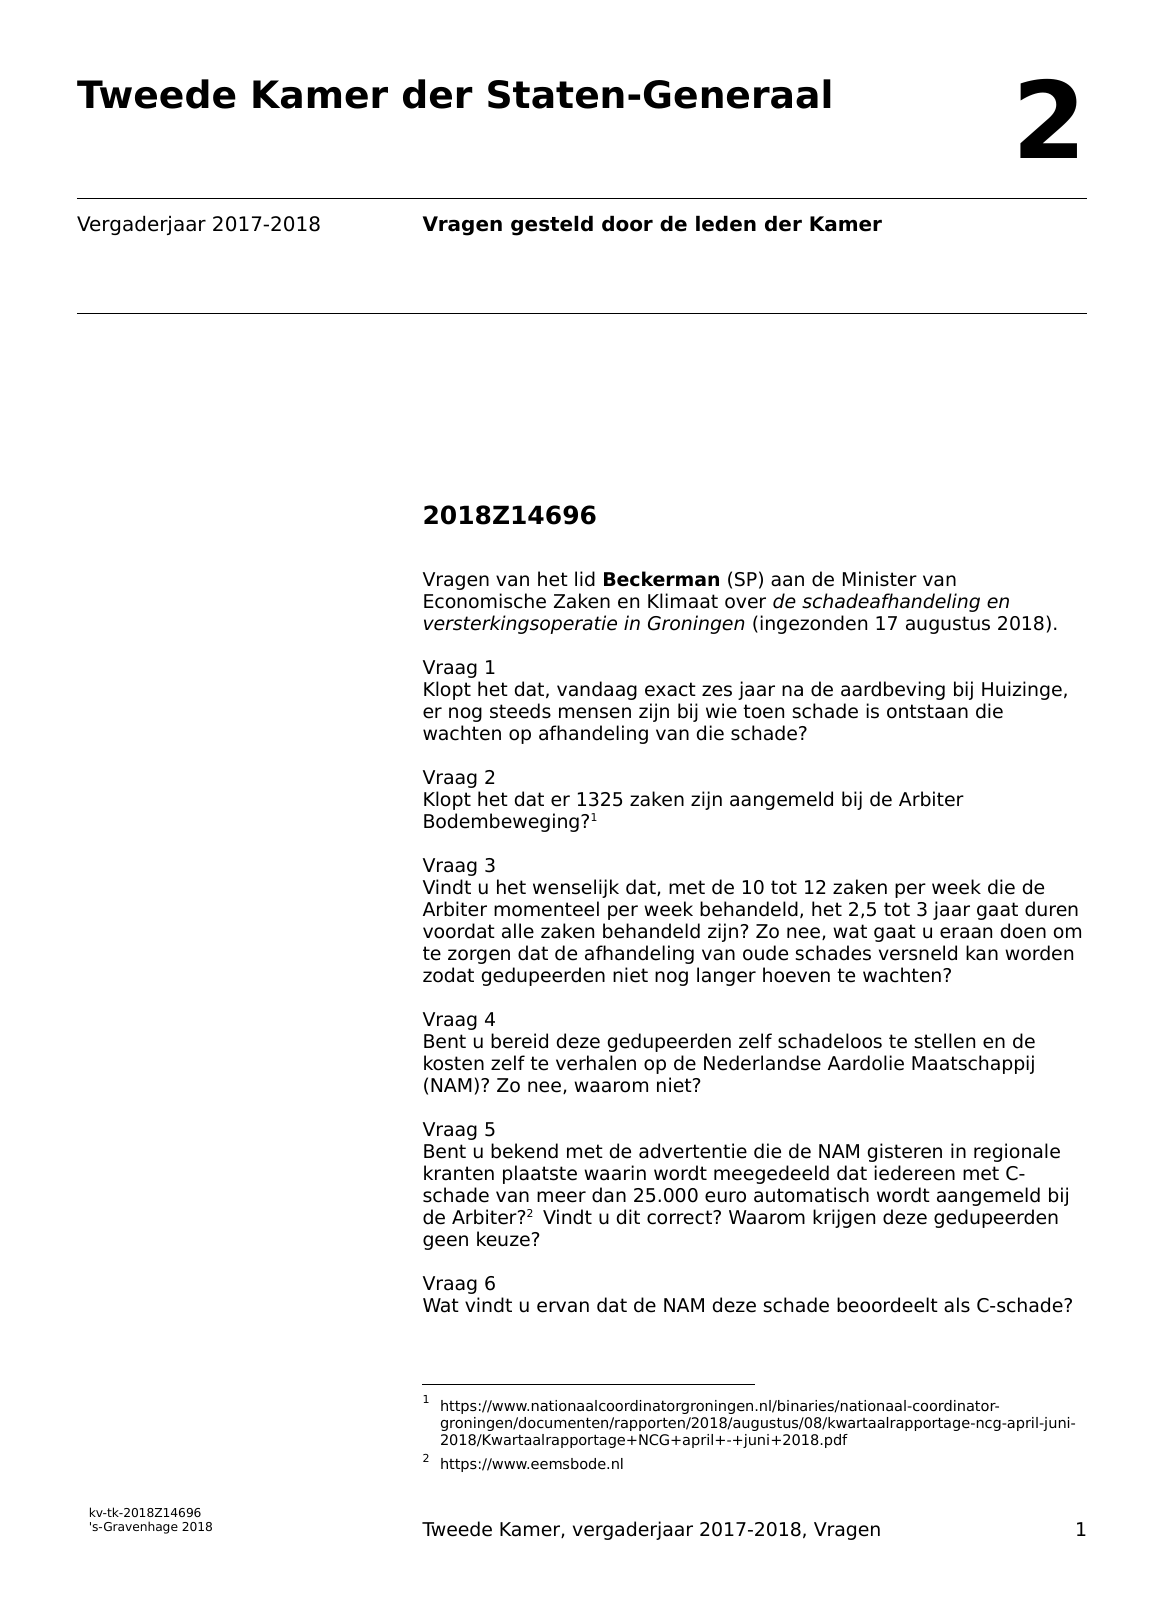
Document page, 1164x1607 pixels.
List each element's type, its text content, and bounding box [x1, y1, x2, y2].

text Vraag 3 [422, 855, 1087, 877]
table_cell Vragen gesteld door de leden der Kamer [422, 199, 1087, 313]
text kv-tk-2018Z14696 [88, 1506, 323, 1520]
table_cell Vergaderjaar 2017-2018 [77, 199, 422, 313]
text https://www.eemsbode.nl [422, 1452, 1087, 1474]
text Vindt u het wenselijk dat, met de 10 tot 12 zaken per week die de Arbiter momenteel per week behandeld, het 2,5 tot 3 jaar gaat duren voordat alle zaken behandeld zijn? Zo nee, wat gaat u eraan doen om te zorgen dat de afhandeling van oude schades versneld kan worden zodat gedupeerden niet nog langer hoeven te wachten? [422, 877, 1087, 987]
text Vraag 2 [422, 767, 1087, 789]
text 2018Z14696 [422, 501, 1087, 531]
table_header Tweede Kamer der Staten-Generaal [77, 59, 886, 198]
text Vraag 6 [422, 1273, 1087, 1295]
text Bent u bekend met de advertentie die de NAM gisteren in regionale kranten plaatste waarin wordt meegedeeld dat iedereen met C-schade van meer dan 25.000 euro automatisch wordt aangemeld bij de Arbiter? Vindt u dit correct? Waarom krijgen deze gedupeerden geen keuze? [422, 1141, 1087, 1251]
text 's-Gravenhage 2018 [88, 1520, 323, 1534]
table_header 2 [886, 59, 1087, 198]
text Klopt het dat er 1325 zaken zijn aangemeld bij de Arbiter Bodembeweging? [422, 789, 1087, 833]
text Bent u bereid deze gedupeerden zelf schadeloos te stellen en de kosten zelf te verhalen op de Nederlandse Aardolie Maatschappij (NAM)? Zo nee, waarom niet? [422, 1031, 1087, 1097]
text Vraag 5 [422, 1119, 1087, 1141]
text Wat vindt u ervan dat de NAM deze schade beoordeelt als C-schade? [422, 1295, 1087, 1317]
text Vraag 1 [422, 657, 1087, 679]
text Klopt het dat, vandaag exact zes jaar na de aardbeving bij Huizinge, er nog steeds mensen zijn bij wie toen schade is ontstaan die wachten op afhandeling van die schade? [422, 679, 1087, 745]
text Vragen van het lid Beckerman (SP) aan de Minister van Economische Zaken en Klimaat over de schadeafhandeling en versterkingsoperatie in Groningen (ingezonden 17 augustus 2018). [422, 569, 1087, 635]
text Vraag 4 [422, 1009, 1087, 1031]
text https://www.nationaalcoordinatorgroningen.nl/binaries/nationaal-coordinator-groningen/documenten/rapporten/2018/augustus/08/kwartaalrapportage-ncg-april-juni-2018/Kwartaalrapportage+NCG+april+-+juni+2018.pdf [422, 1393, 1087, 1449]
